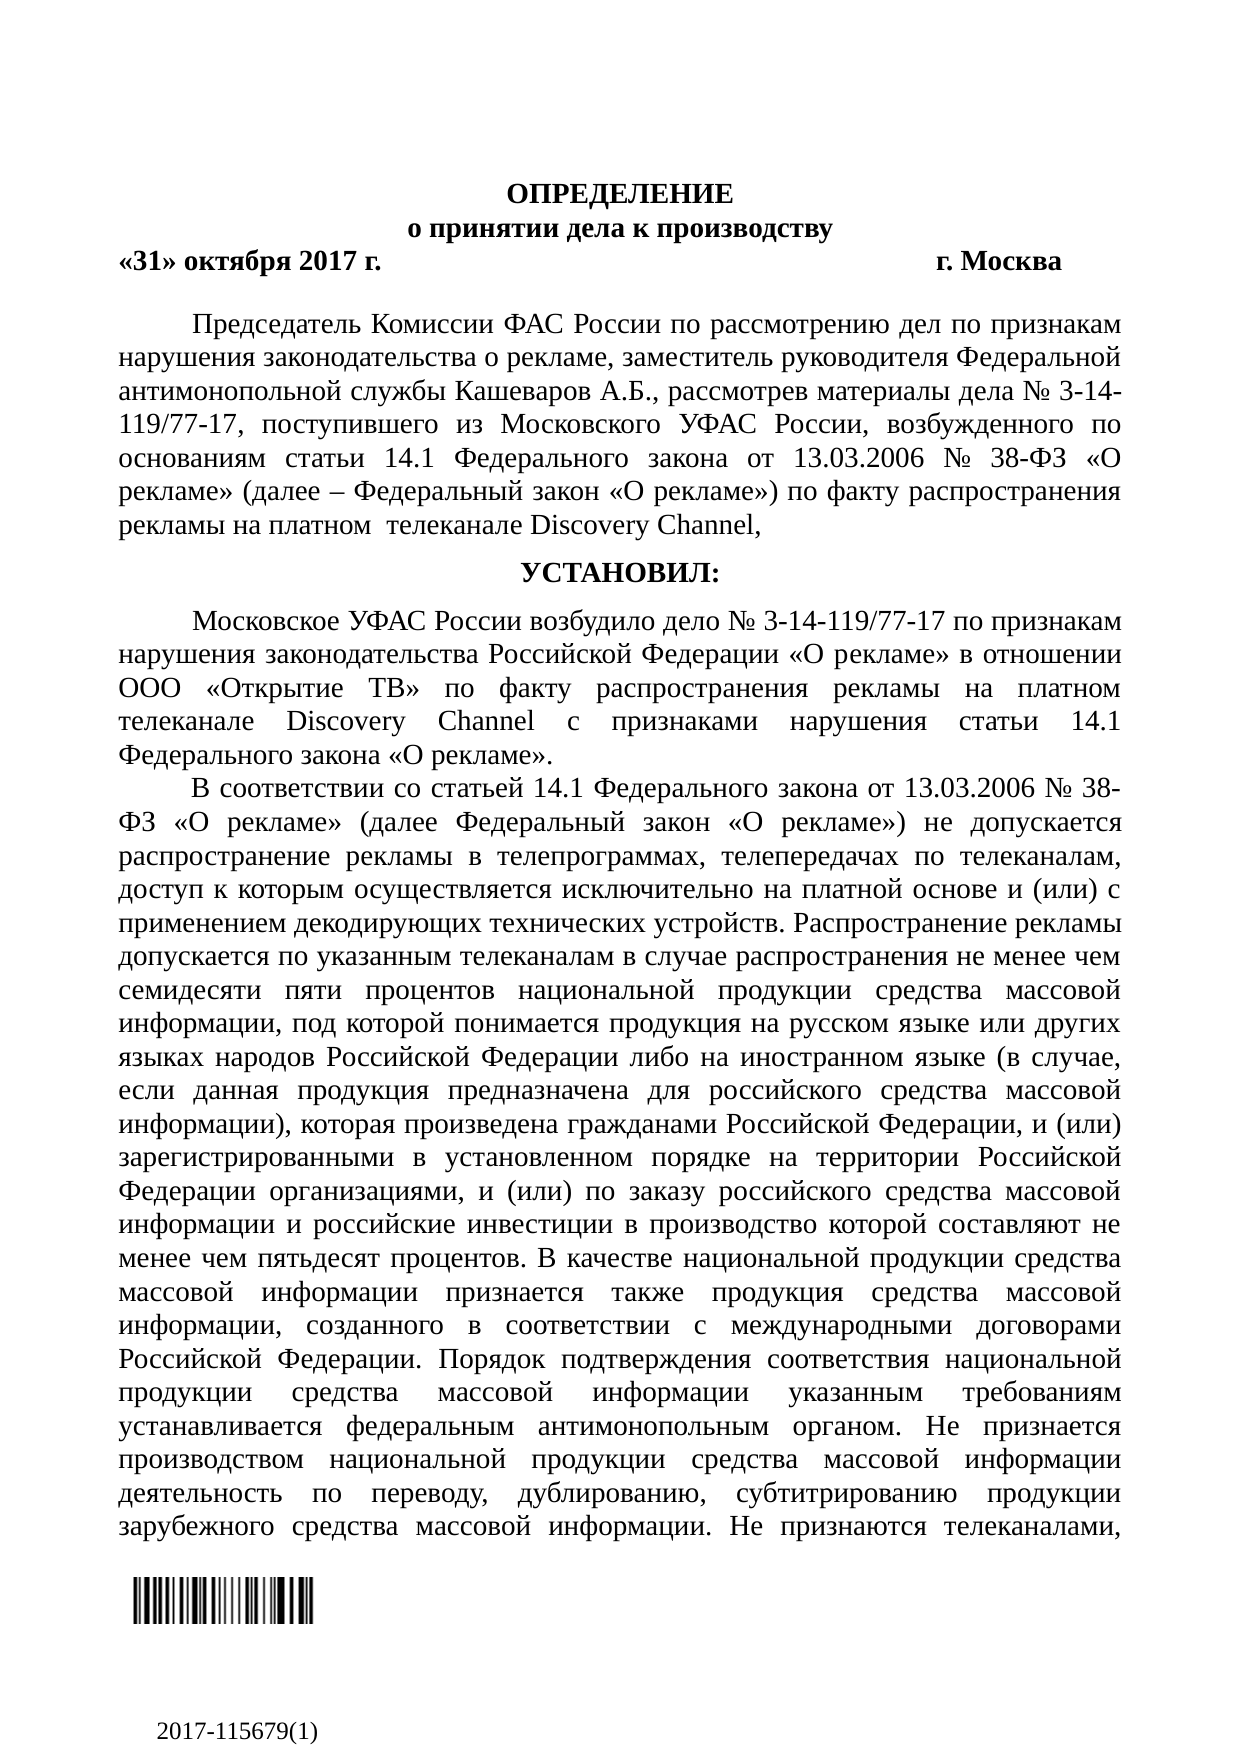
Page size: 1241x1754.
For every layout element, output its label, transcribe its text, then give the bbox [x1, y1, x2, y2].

text Московское УФАС России возбудило дело № 3-14-119/77-17 по признакам нарушения законодательства Российской Федерации «О рекламе» в отношении ООО «Открытие ТВ» по факту распространения рекламы на платном телеканале Discovery Channel с признаками нарушения статьи 14.1 Федерального закона «О рекламе». [118, 603, 1122, 771]
text Председатель Комиссии ФАС России по рассмотрению дел по признакам нарушения законодательства о рекламе, заместитель руководителя Федеральной антимонопольной службы Кашеваров А.Б., рассмотрев материалы дела № 3-14-119/77-17, поступившего из Московского УФАС России, возбужденного по основаниям статьи 14.1 Федерального закона от 13.03.2006 № 38-ФЗ «О рекламе» (далее – Федеральный закон «О рекламе») по факту распространения рекламы на платном телеканале Discovery Channel, [118, 306, 1122, 541]
picture [118, 1577, 331, 1624]
text В соответствии со статьей 14.1 Федерального закона от 13.03.2006 № 38-ФЗ «О рекламе» (далее Федеральный закон «О рекламе») не допускается распространение рекламы в телепрограммах, телепередачах по телеканалам, доступ к которым осуществляется исключительно на платной основе и (или) с применением декодирующих технических устройств. Распространение рекламы допускается по указанным телеканалам в случае распространения не менее чем семидесяти пяти процентов национальной продукции средства массовой информации, под которой понимается продукция на русском языке или других языках народов Российской Федерации либо на иностранном языке (в случае, если данная продукция предназначена для российского средства массовой информации), которая произведена гражданами Российской Федерации, и (или) зарегистрированными в установленном порядке на территории Российской Федерации организациями, и (или) по заказу российского средства массовой информации и российские инвестиции в производство которой составляют не менее чем пятьдесят процентов. В качестве национальной продукции средства массовой информации признается также продукция средства массовой информации, созданного в соответствии с международными договорами Российской Федерации. Порядок подтверждения соответствия национальной продукции средства массовой информации указанным требованиям устанавливается федеральным антимонопольным органом. Не признается производством национальной продукции средства массовой информации деятельность по переводу, дублированию, субтитрированию продукции зарубежного средства массовой информации. Не признаются телеканалами, [118, 771, 1122, 1542]
text «31» октября 2017 г. г. Москва [118, 243, 1122, 277]
text ОПРЕДЕЛЕНИЕ [118, 176, 1122, 210]
text УСТАНОВИЛ: [118, 555, 1122, 588]
text о принятии дела к производству [118, 210, 1122, 243]
